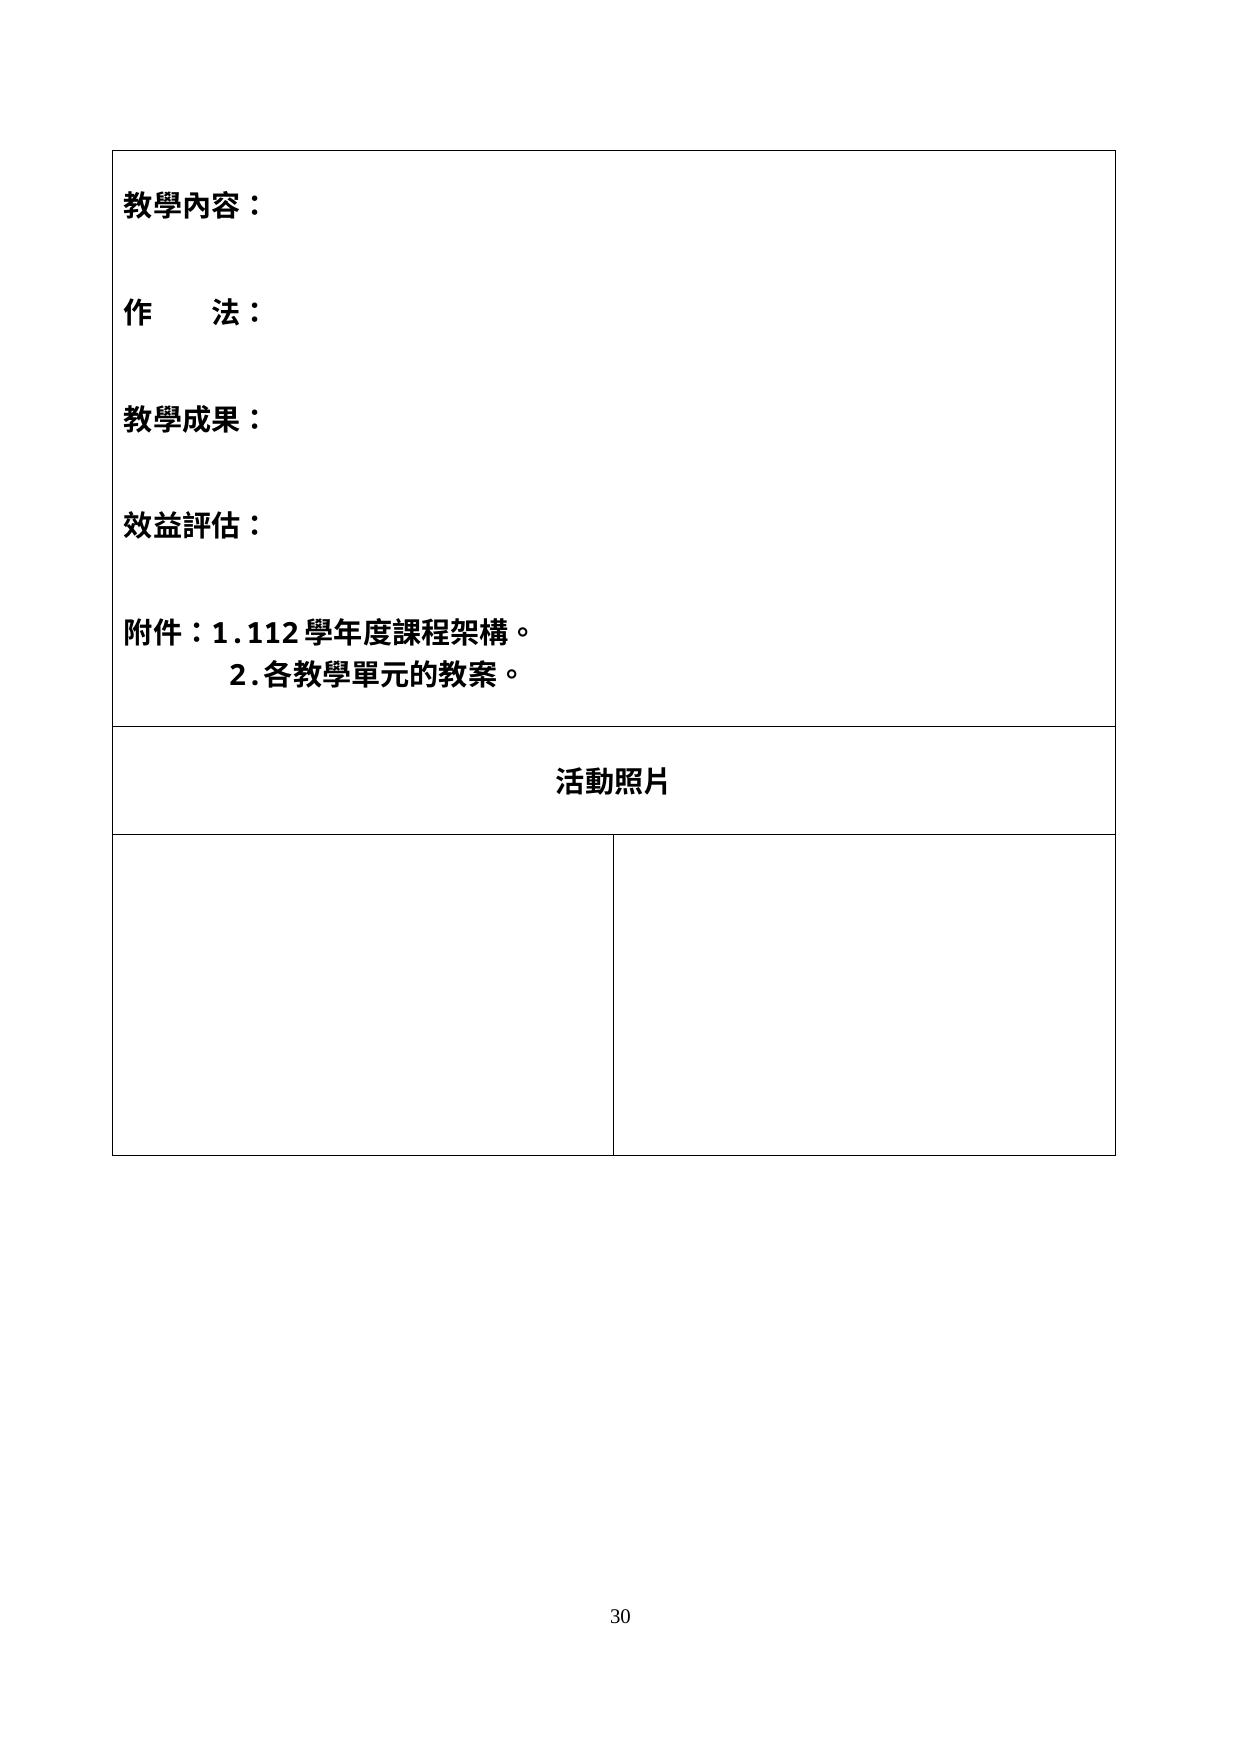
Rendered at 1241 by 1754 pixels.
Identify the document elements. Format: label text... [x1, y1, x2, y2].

table_cell 活動照片 [113, 727, 1115, 834]
table_cell [113, 835, 613, 1155]
table_cell 教學內容： 作 法： 教學成果： 效益評估： 附件：1.112學年度課程架構。 2.各教學單元的教案。 [113, 151, 1115, 726]
table_cell [614, 835, 1115, 1155]
